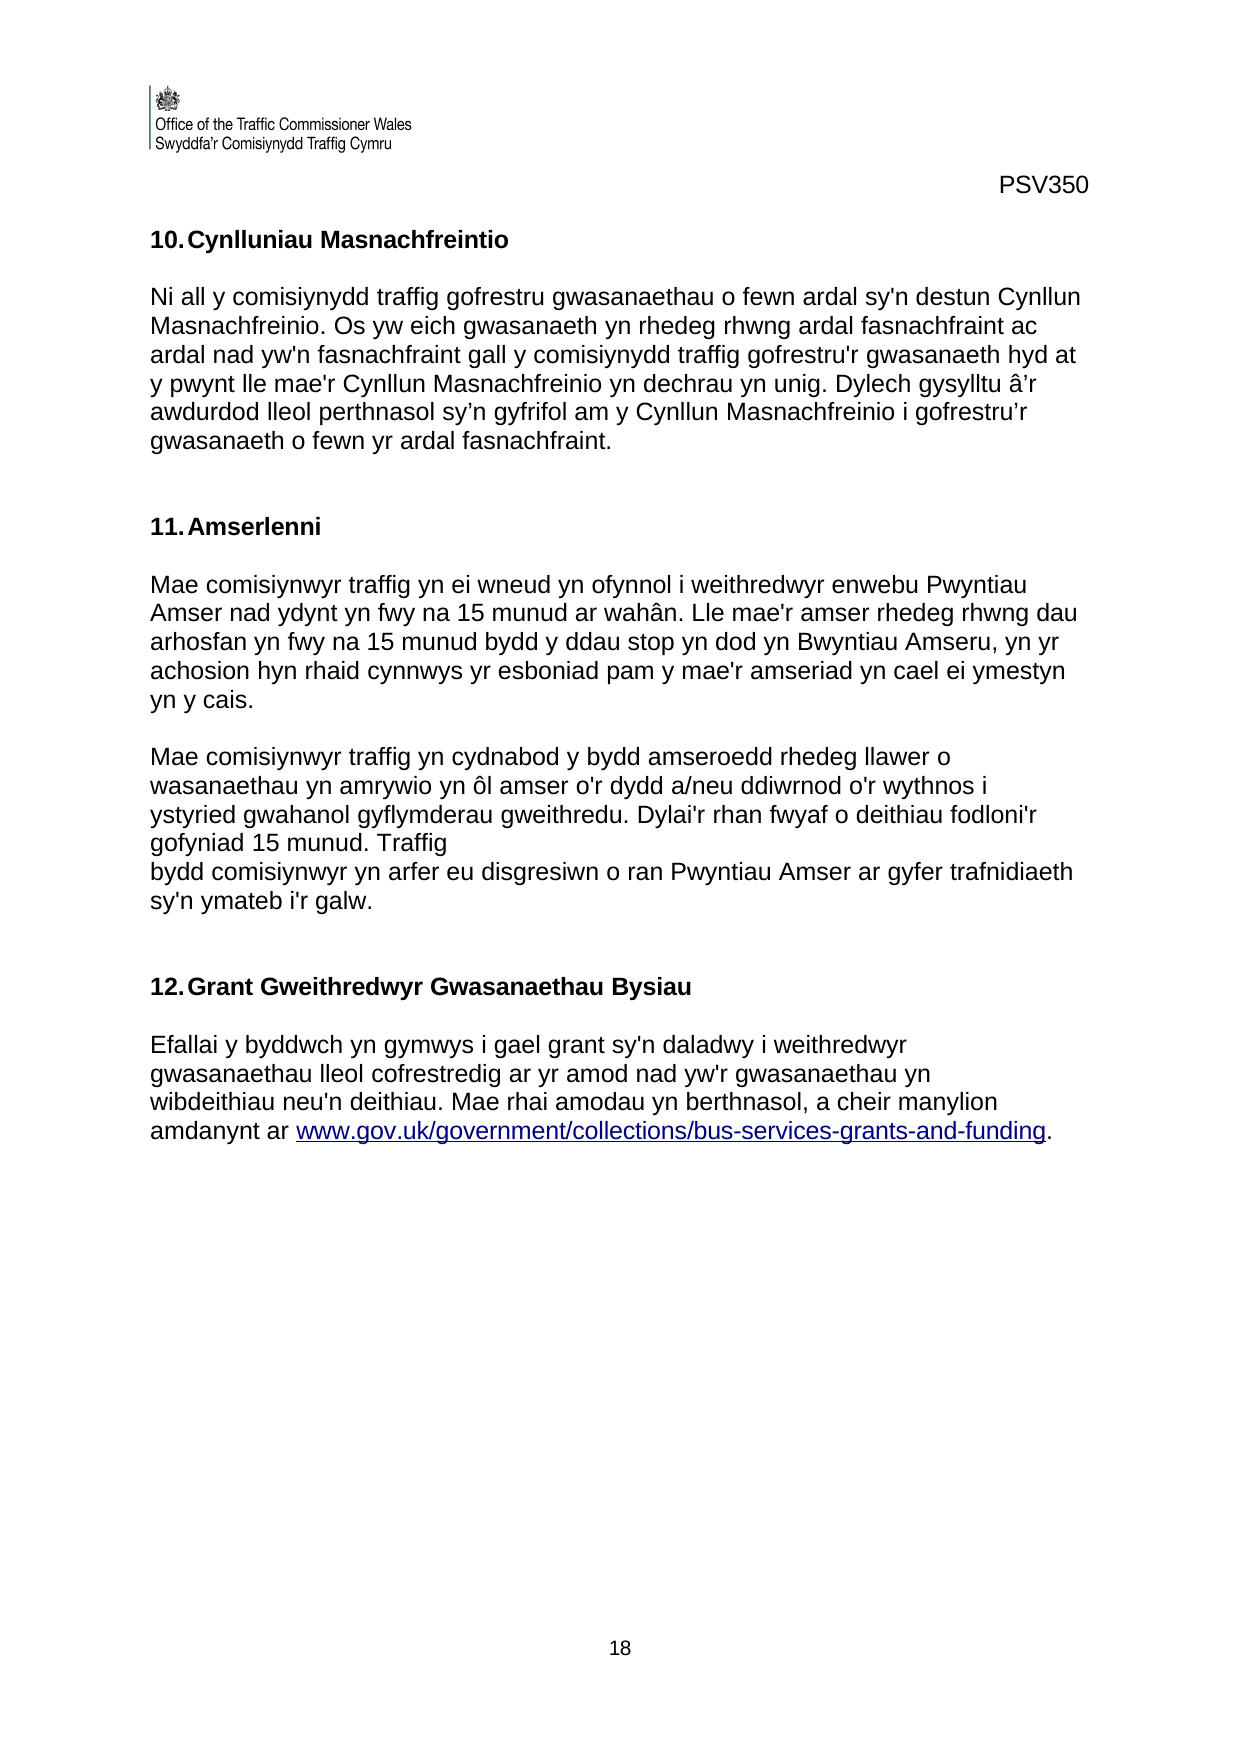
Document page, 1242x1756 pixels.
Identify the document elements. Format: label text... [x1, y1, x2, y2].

subtitle Amserlenni [150, 512, 1121, 541]
text bydd comisiynwyr yn arfer eu disgresiwn o ran Pwyntiau Amser ar gyfer trafnidiaeth sy'n ymateb i'r galw. [150, 857, 1108, 915]
text Ni all y comisiynydd traffig gofrestru gwasanaethau o fewn ardal sy'n destun Cynllun Masnachfreinio. Os yw eich gwasanaeth yn rhedeg rhwng ardal fasnachfraint ac ardal nad yw'n fasnachfraint gall y comisiynydd traffig gofrestru'r gwasanaeth hyd at y pwynt lle mae'r Cynllun Masnachfreinio yn dechrau yn unig. Dylech gysylltu â’r awdurdod lleol perthnasol sy’n gyfrifol am y Cynllun Masnachfreinio i gofrestru’r gwasanaeth o fewn yr ardal fasnachfraint. [150, 282, 1087, 455]
text Efallai y byddwch yn gymwys i gael grant sy'n daladwy i weithredwyr gwasanaethau lleol cofrestredig ar yr amod nad yw'r gwasanaethau yn wibdeithiau neu'n deithiau. Mae rhai amodau yn berthnasol, a cheir manylion amdanynt ar www.gov.uk/government/collections/bus-services-grants-and-funding. [150, 1030, 1061, 1145]
text Mae comisiynwyr traffig yn cydnabod y bydd amseroedd rhedeg llawer o wasanaethau yn amrywio yn ôl amser o'r dydd a/neu ddiwrnod o'r wythnos i ystyried gwahanol gyflymderau gweithredu. Dylai'r rhan fwyaf o deithiau fodloni'r gofyniad 15 munud. Traffig [150, 742, 1064, 857]
subtitle Grant Gweithredwyr Gwasanaethau Bysiau [150, 972, 1121, 1001]
subtitle Cynlluniau Masnachfreintio [150, 225, 1121, 253]
text Mae comisiynwyr traffig yn ei wneud yn ofynnol i weithredwyr enwebu Pwyntiau Amser nad ydynt yn fwy na 15 munud ar wahân. Lle mae'r amser rhedeg rhwng dau arhosfan yn fwy na 15 munud bydd y ddau stop yn dod yn Bwyntiau Amseru, yn yr achosion hyn rhaid cynnwys yr esboniad pam y mae'r amseriad yn cael ei ymestyn yn y cais. [150, 570, 1097, 713]
